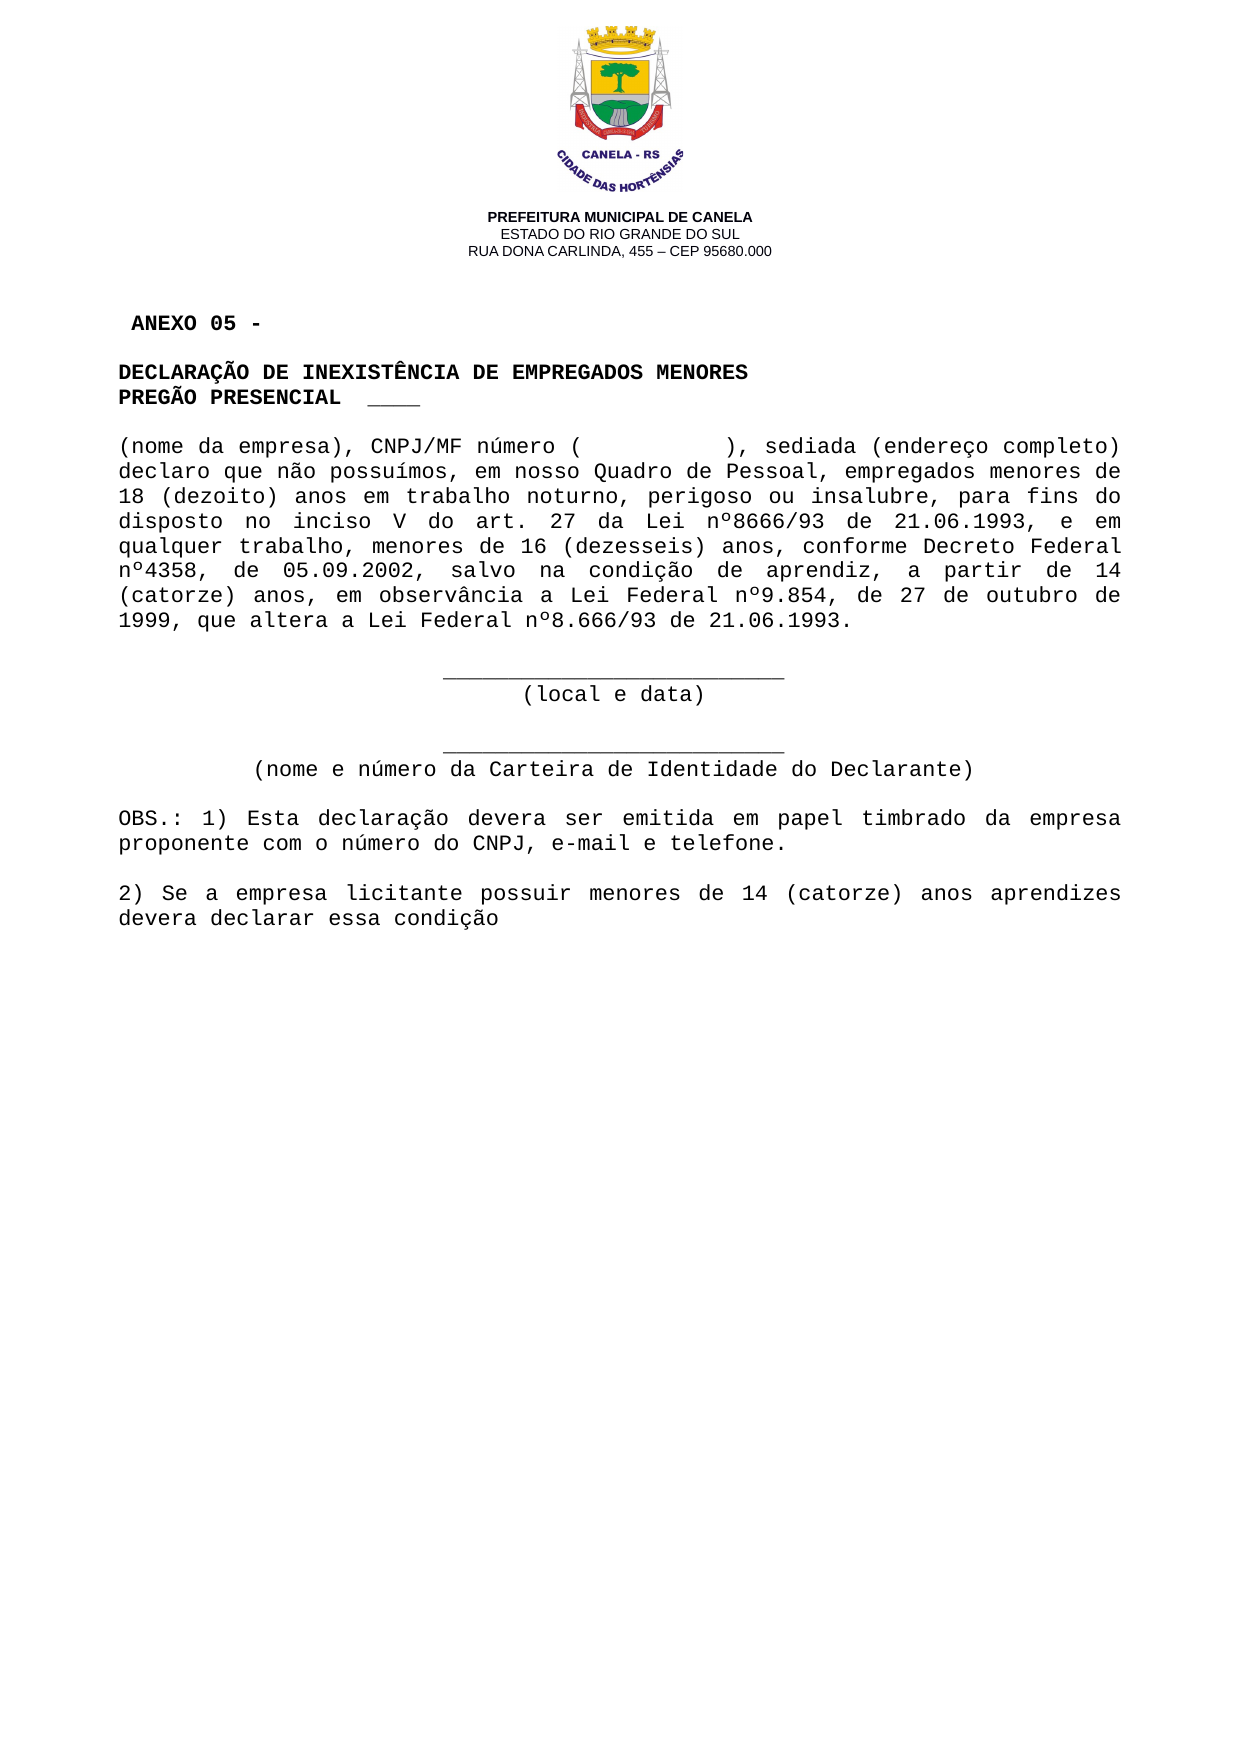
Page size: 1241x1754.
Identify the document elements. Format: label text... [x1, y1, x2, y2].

text __________________________ [118, 659, 1122, 683]
text __________________________ [118, 733, 1122, 758]
text 2) Se a empresa licitante possuir menores de 14 (catorze) anos aprendizes devera declarar essa condição [118, 882, 1122, 931]
text (nome da empresa), CNPJ/MF número ( ), sediada (endereço completo) declaro que não possuímos, em nosso Quadro de Pessoal, empregados menores de 18 (dezoito) anos em trabalho noturno, perigoso ou insalubre, para fins do disposto no inciso V do art. 27 da Lei nº8666/93 de 21.06.1993, e em qualquer trabalho, menores de 16 (dezesseis) anos, conforme Decreto Federal nº4358, de 05.09.2002, salvo na condição de aprendiz, a partir de 14 (catorze) anos, em observância a Lei Federal nº9.854, de 27 de outubro de 1999, que altera a Lei Federal nº8.666/93 de 21.06.1993. [118, 436, 1122, 634]
text (local e data) [118, 683, 1122, 708]
text DECLARAÇÃO DE INEXISTÊNCIA DE EMPREGADOS MENORES [118, 361, 1122, 386]
text (nome e número da Carteira de Identidade do Declarante) [118, 758, 1122, 783]
picture [557, 26, 684, 192]
text ANEXO 05 - [118, 312, 1122, 336]
text PREGÃO PRESENCIAL ____ [118, 386, 1122, 411]
text OBS.: 1) Esta declaração devera ser emitida em papel timbrado da empresa proponente com o número do CNPJ, e-mail e telefone. [118, 807, 1122, 857]
